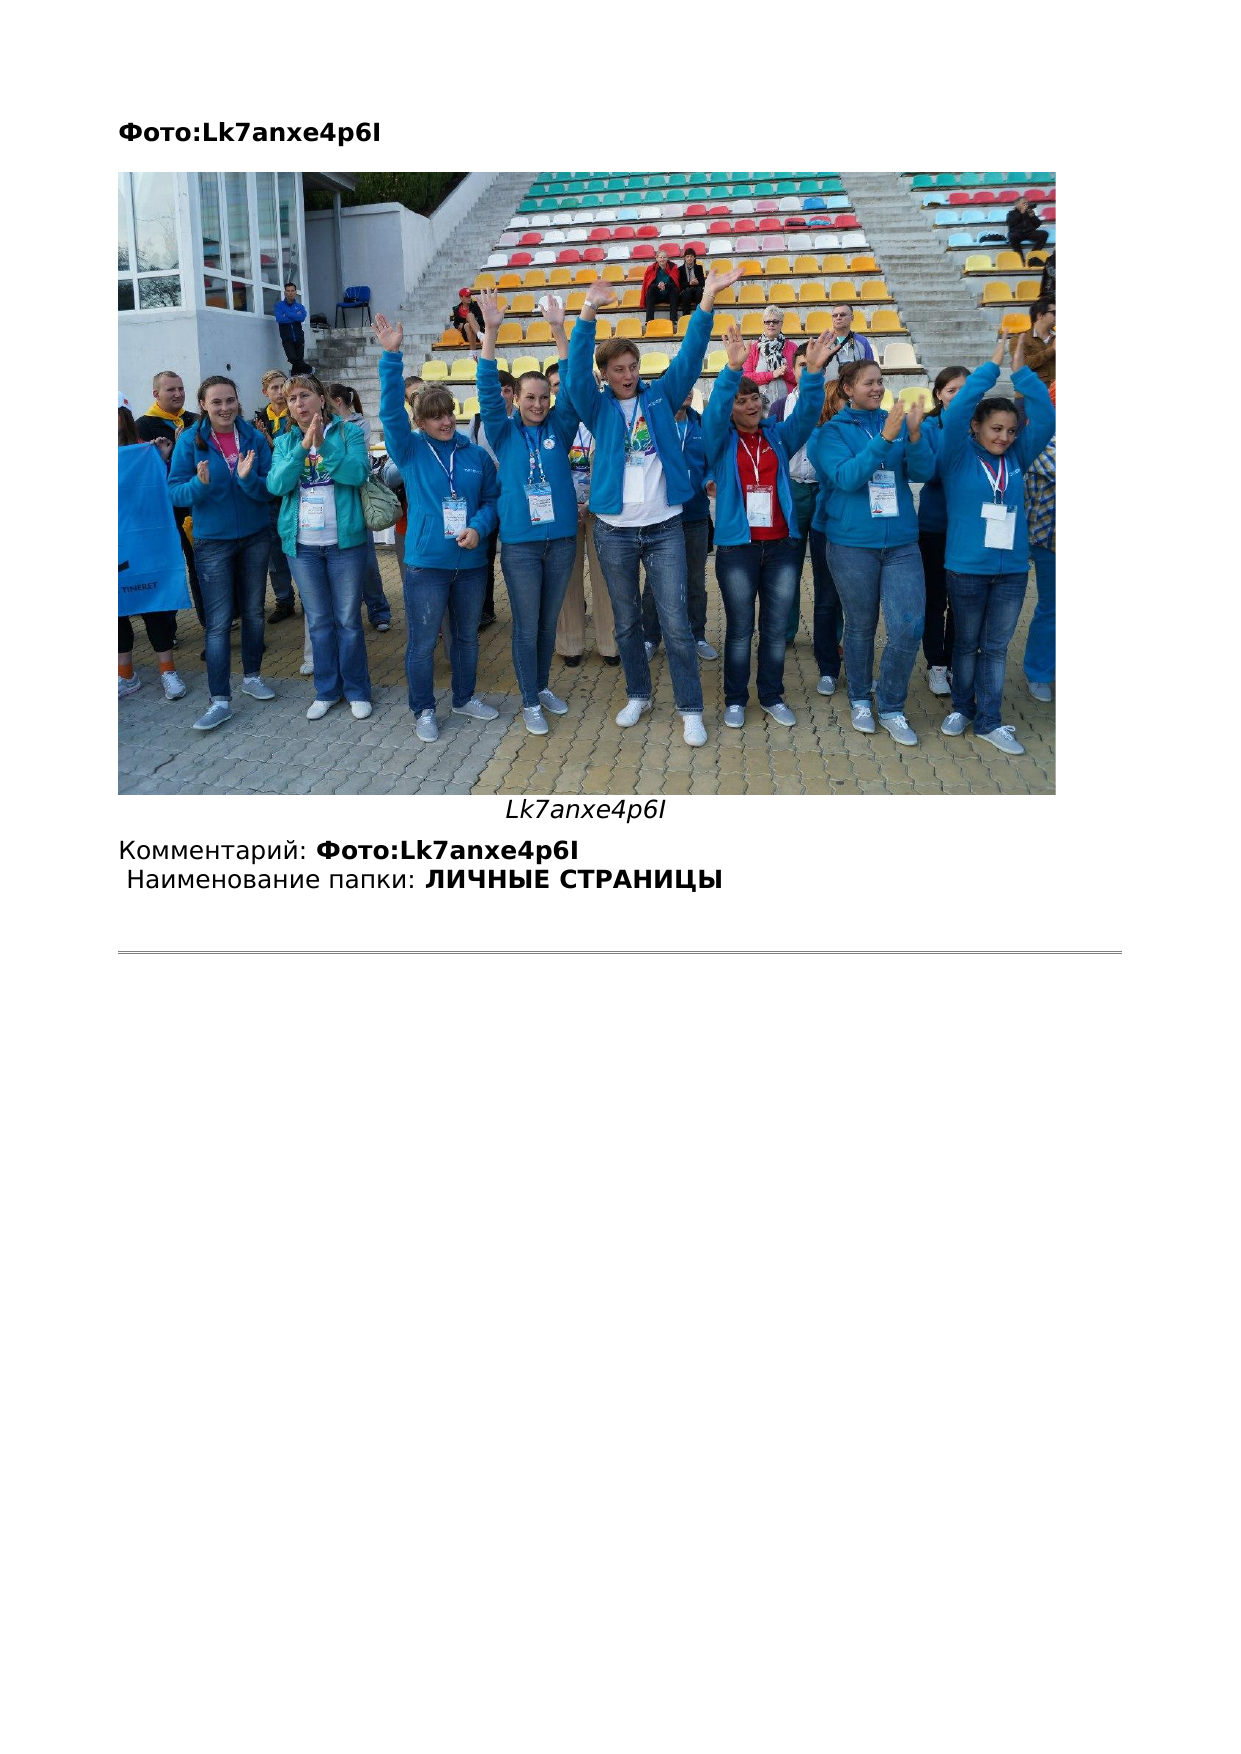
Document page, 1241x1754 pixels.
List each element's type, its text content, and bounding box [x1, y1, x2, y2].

subtitle Фото:Lk7anxe4p6I [118, 118, 1122, 147]
text Lk7anxe4p6I [118, 795, 1056, 824]
text Комментарий: Фото:Lk7anxe4p6I Наименование папки: ЛИЧНЫЕ СТРАНИЦЫ [118, 837, 1122, 924]
picture [118, 172, 1056, 795]
